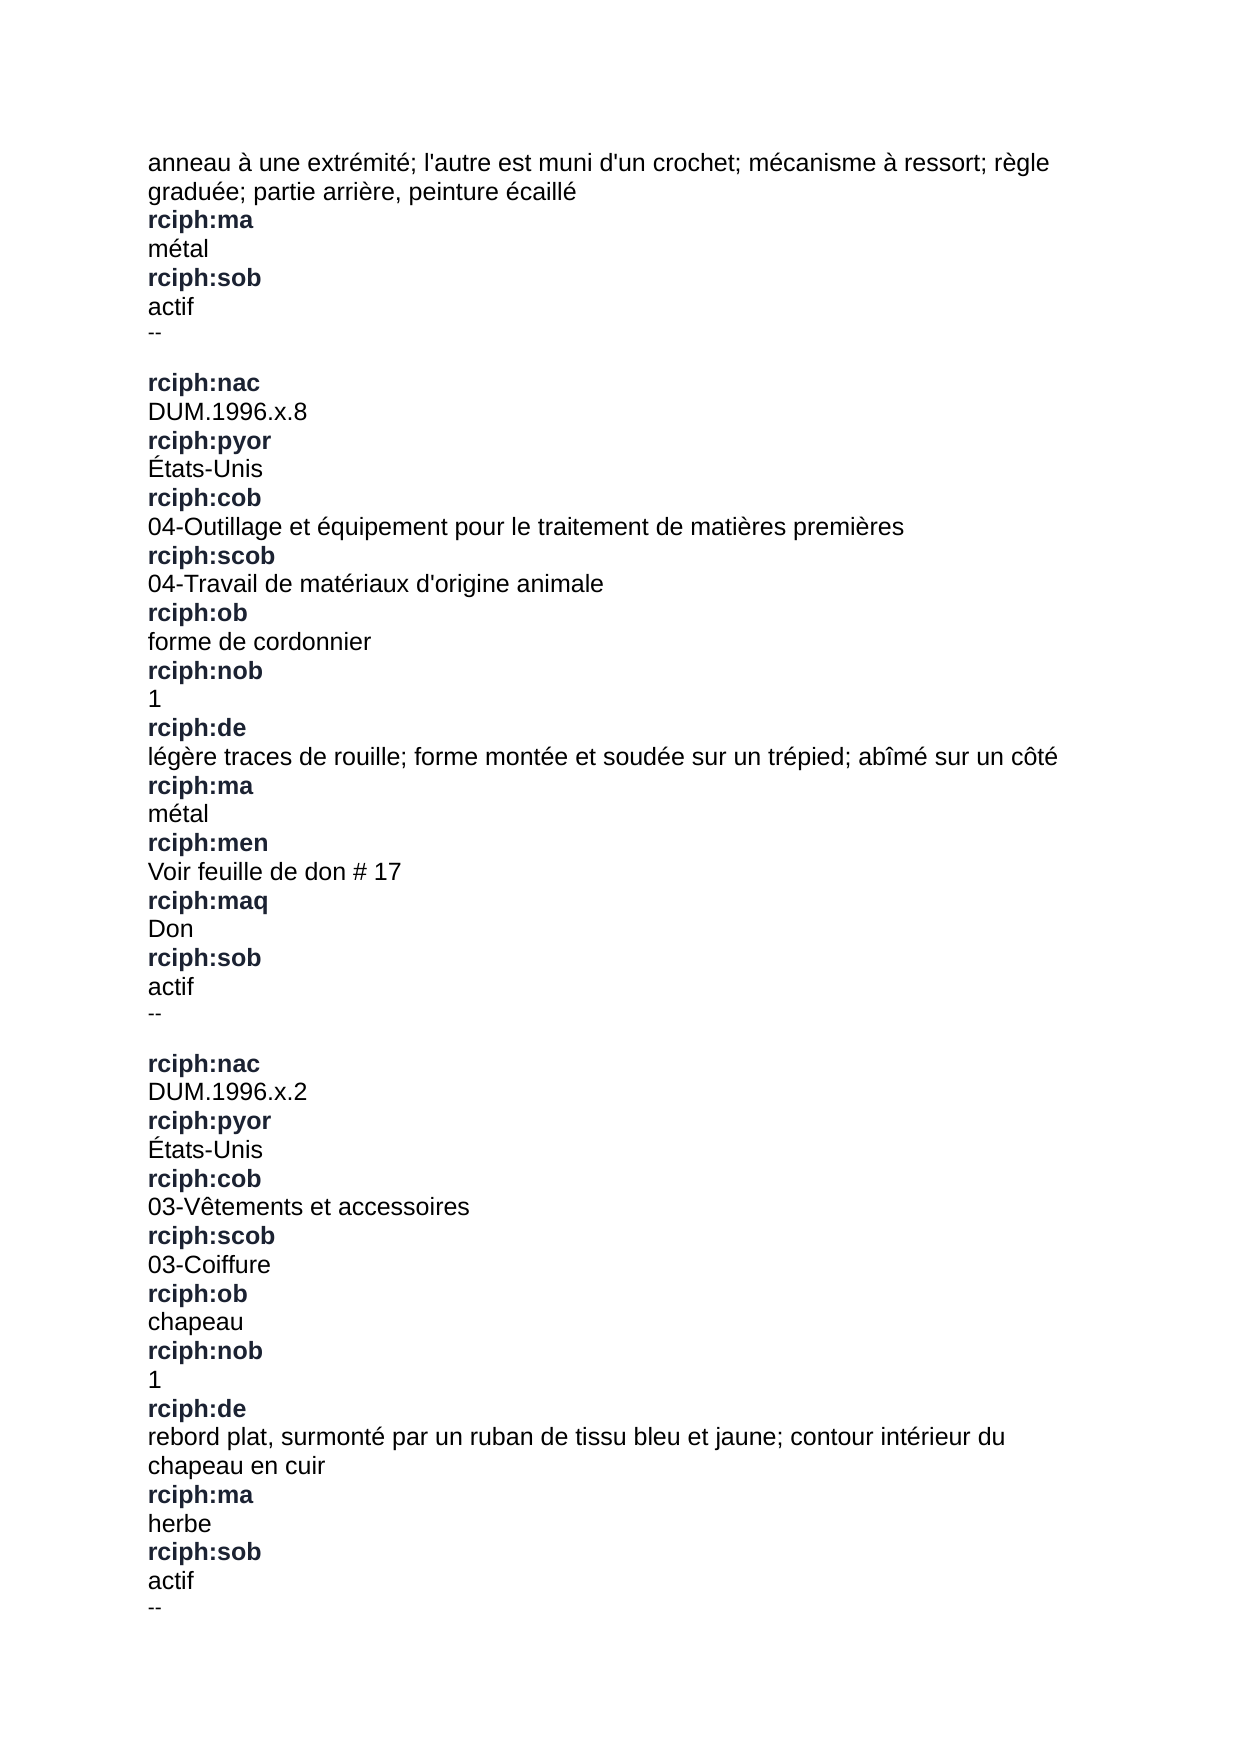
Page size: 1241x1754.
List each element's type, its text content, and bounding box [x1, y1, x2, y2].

text forme de cordonnier [148, 627, 1092, 656]
text rciph:nob [148, 656, 1092, 684]
text rciph:scob [148, 541, 1092, 569]
text anneau à une extrémité; l'autre est muni d'un crochet; mécanisme à ressort; règle graduée; partie arrière, peinture écaillé [148, 148, 1092, 205]
text 1 [148, 684, 1092, 713]
text rciph:sob [148, 1537, 1092, 1566]
text métal [148, 234, 1092, 263]
text rciph:scob [148, 1221, 1092, 1250]
text Don [148, 914, 1092, 943]
text DUM.1996.x.8 [148, 397, 1092, 426]
text actif [148, 1566, 1092, 1595]
text 1 [148, 1365, 1092, 1393]
text rciph:maq [148, 886, 1092, 914]
text rciph:nac [148, 1048, 1092, 1077]
text -- [148, 1001, 1092, 1024]
text 04-Outillage et équipement pour le traitement de matières premières [148, 512, 1092, 541]
text DUM.1996.x.2 [148, 1077, 1092, 1106]
text rciph:ma [148, 1480, 1092, 1508]
text rciph:ob [148, 598, 1092, 627]
text rciph:ob [148, 1278, 1092, 1307]
text rebord plat, surmonté par un ruban de tissu bleu et jaune; contour intérieur du chapeau en cuir [148, 1422, 1092, 1480]
text rciph:sob [148, 943, 1092, 972]
text herbe [148, 1508, 1092, 1537]
text chapeau [148, 1307, 1092, 1336]
text rciph:pyor [148, 1106, 1092, 1135]
text métal [148, 799, 1092, 828]
text -- [148, 1595, 1092, 1619]
text 03-Vêtements et accessoires [148, 1192, 1092, 1221]
text rciph:nob [148, 1336, 1092, 1365]
text États-Unis [148, 454, 1092, 483]
text actif [148, 291, 1092, 320]
text actif [148, 972, 1092, 1001]
text rciph:men [148, 828, 1092, 857]
text rciph:ma [148, 771, 1092, 799]
text rciph:de [148, 713, 1092, 742]
text rciph:de [148, 1393, 1092, 1422]
text légère traces de rouille; forme montée et soudée sur un trépied; abîmé sur un côté [148, 742, 1092, 771]
text rciph:sob [148, 263, 1092, 291]
text rciph:nac [148, 368, 1092, 397]
text Voir feuille de don # 17 [148, 857, 1092, 886]
text rciph:pyor [148, 426, 1092, 454]
text États-Unis [148, 1135, 1092, 1163]
text 03-Coiffure [148, 1250, 1092, 1278]
text rciph:cob [148, 483, 1092, 512]
text rciph:cob [148, 1163, 1092, 1192]
text -- [148, 320, 1092, 344]
text 04-Travail de matériaux d'origine animale [148, 569, 1092, 598]
text rciph:ma [148, 205, 1092, 234]
